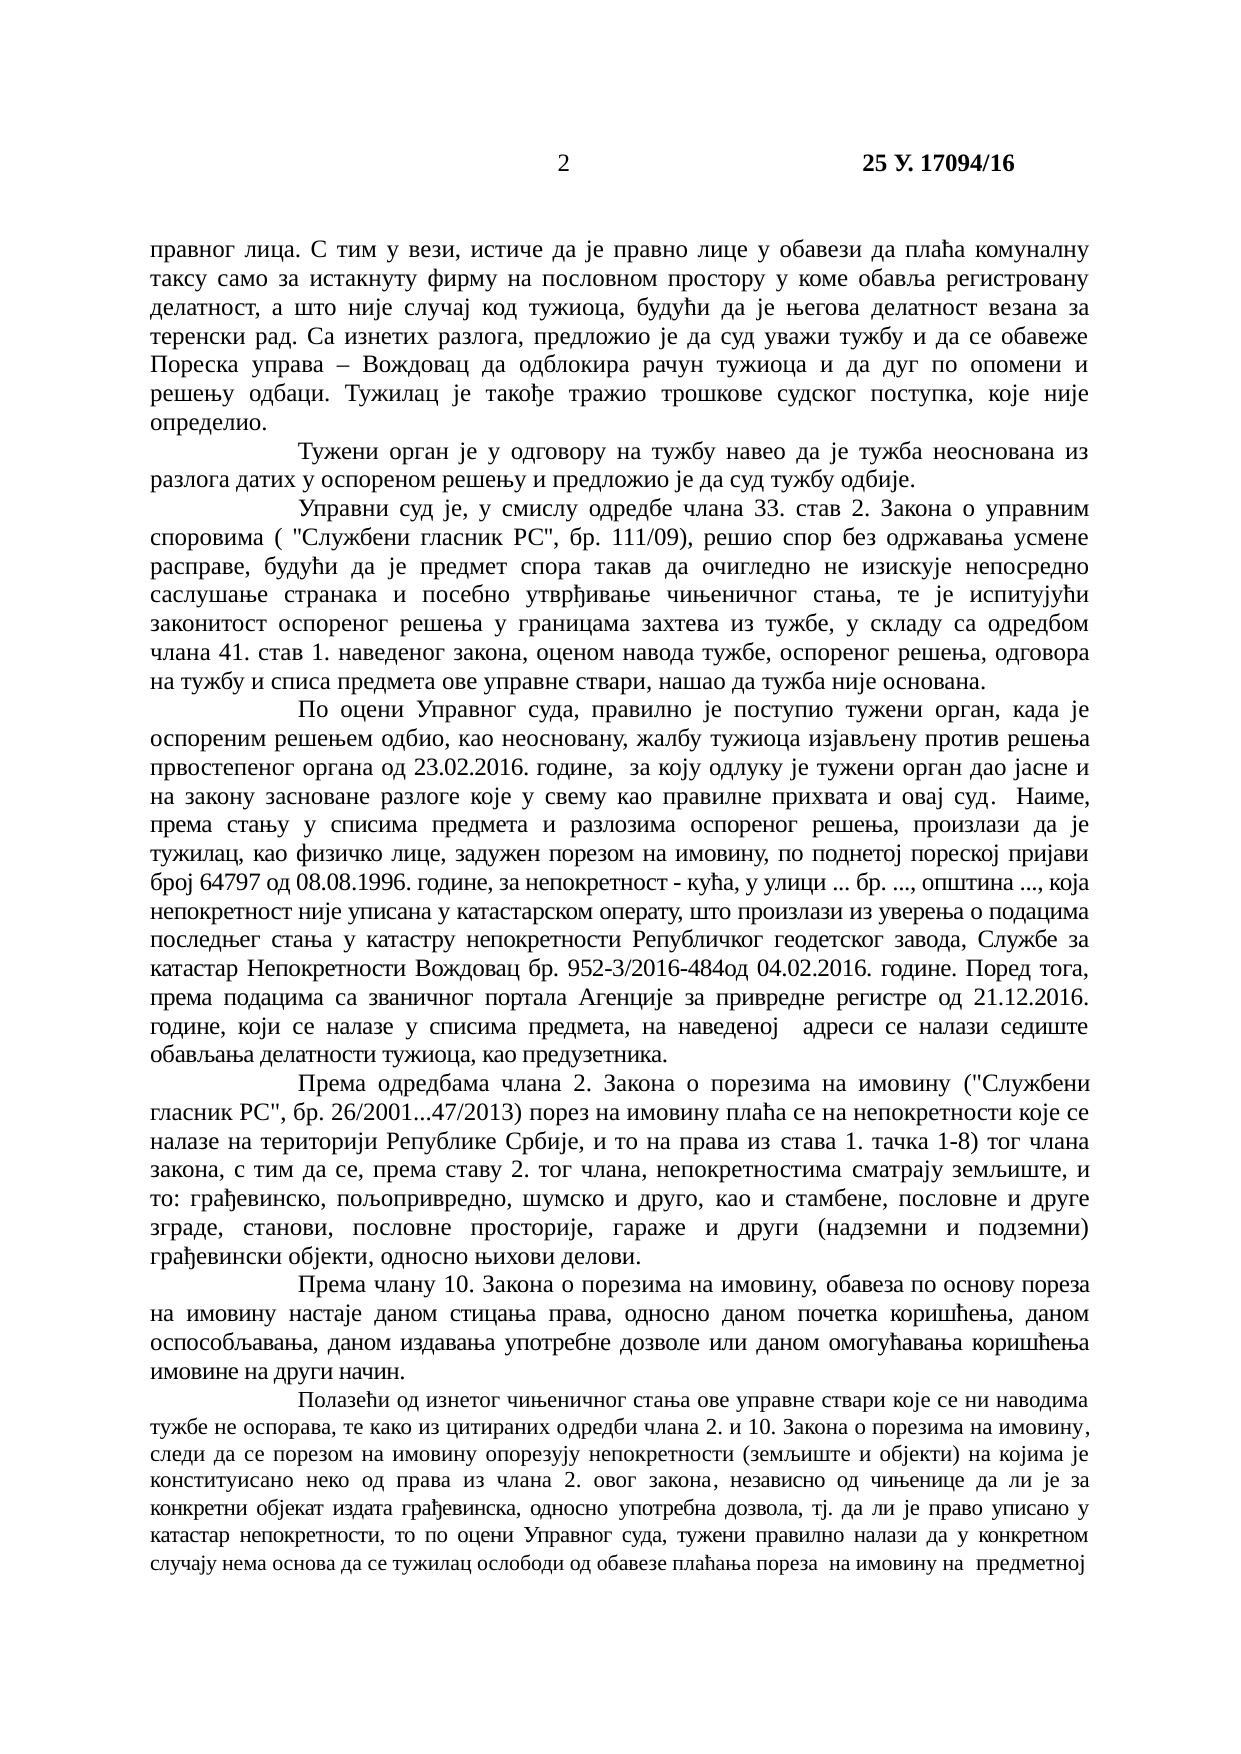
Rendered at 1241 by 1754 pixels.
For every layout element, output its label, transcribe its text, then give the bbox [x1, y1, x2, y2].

text Управни суд је, у смислу одредбе члана 33. став 2. Закона о управним споровима ( ''Службени гласник РС'', бр. 111/09), решио спор без одржавања усмене расправе, будући да је предмет спора такав да очигледно не изискује непосредно саслушање странака и посебно утврђивање чињеничног стања, те је испитујући законитост оспореног решења у границама захтева из тужбе, у складу са одредбом члана 41. став 1. наведеног закона, оценом навода тужбе, оспореног решења, одговора на тужбу и списа предмета ове управне ствари, нашао да тужба није основана. [150, 493, 1090, 694]
text По оцени Управног суда, правилно је поступио тужени орган, када је оспореним решењем одбио, као неосновану, жалбу тужиоца изјављену против решења првостепеног органа од 23.02.2016. године, за коју одлуку је тужени орган дао јасне и на закону засноване разлоге које у свему као правилне прихвата и овај суд. Наиме, према стању у списима предмета и разлозима оспореног решења, произлази да је тужилац, као физичко лице, задужен порезом на имовину, по поднетој пореској пријави број 64797 од 08.08.1996. године, за непокретност - кућа, у улици ... бр. ..., општина ..., која непокретност није уписана у катастарском операту, што произлази из уверења о подацима последњег стања у катастру непокретности Републичког геодетског завода, Службе за катастар Непокретности Вождовац бр. 952-3/2016-484од 04.02.2016. године. Поред тога, према подацима са званичног портала Агенције за привредне регистре од 21.12.2016. године, који се налазе у списима предмета, на наведеној адреси се налази седиште обављања делатности тужиоца, као предузетника. [150, 694, 1090, 1068]
text Према члану 10. Закона о порезима на имовину, обавеза по основу пореза на имовину настаје даном стицања права, односно даном почетка коришћења, даном оспособљавања, даном издавања употребне дозволе или даном омогућавања коришћења имовине на други начин. [150, 1269, 1090, 1384]
text Тужени орган је у одговору на тужбу навео да је тужба неоснована из разлога датих у оспореном решењу и предложио је да суд тужбу одбије. [150, 436, 1090, 493]
text правног лица. С тим у вези, истиче да је правно лице у обавези да плаћа комуналну таксу само за истакнуту фирму на пословном простору у коме обавља регистровану делатност, а што није случај код тужиоца, будући да је његова делатност везана за теренски рад. Са изнетих разлога, предложио је да суд уважи тужбу и да се обавеже Пореска управа – Вождовац да одблокира рачун тужиоца и да дуг по опомени и решењу одбаци. Тужилац је такође тражио трошкове судског поступка, које није определио. [150, 234, 1090, 436]
text Полазећи од изнетог чињеничног стања ове управне ствари које се ни наводима тужбе не оспорава, те како из цитираних одредби члана 2. и 10. Закона о порезима на имовину, следи да се порезом на имовину опорезују непокретности (земљиште и објекти) на којима је конституисано неко од права из члана 2. овог закона, независно од чињенице да ли је за конкретни објекат издата грађевинска, односно употребна дозвола, тј. да ли је право уписано у катастар непокретности, то по оцени Управног суда, тужени правилно налази да у конкретном случају нема основа да се тужилац ослободи од обавезе плаћања пореза на имовину на предметној [150, 1384, 1090, 1576]
text Према одредбама члана 2. Закона о порезима на имовину ("Службени гласник РС", бр. 26/2001...47/2013) порез на имовину плаћа се на непокретности које се налазе на територији Републике Србије, и то на права из става 1. тачка 1-8) тог члана закона, с тим да се, према ставу 2. тог члана, непокретностима сматрају земљиште, и то: грађевинско, пољопривредно, шумско и друго, као и стамбене, пословне и друге зграде, станови, пословне просторије, гараже и други (надземни и подземни) грађевински објекти, односно њихови делови. [150, 1068, 1090, 1269]
